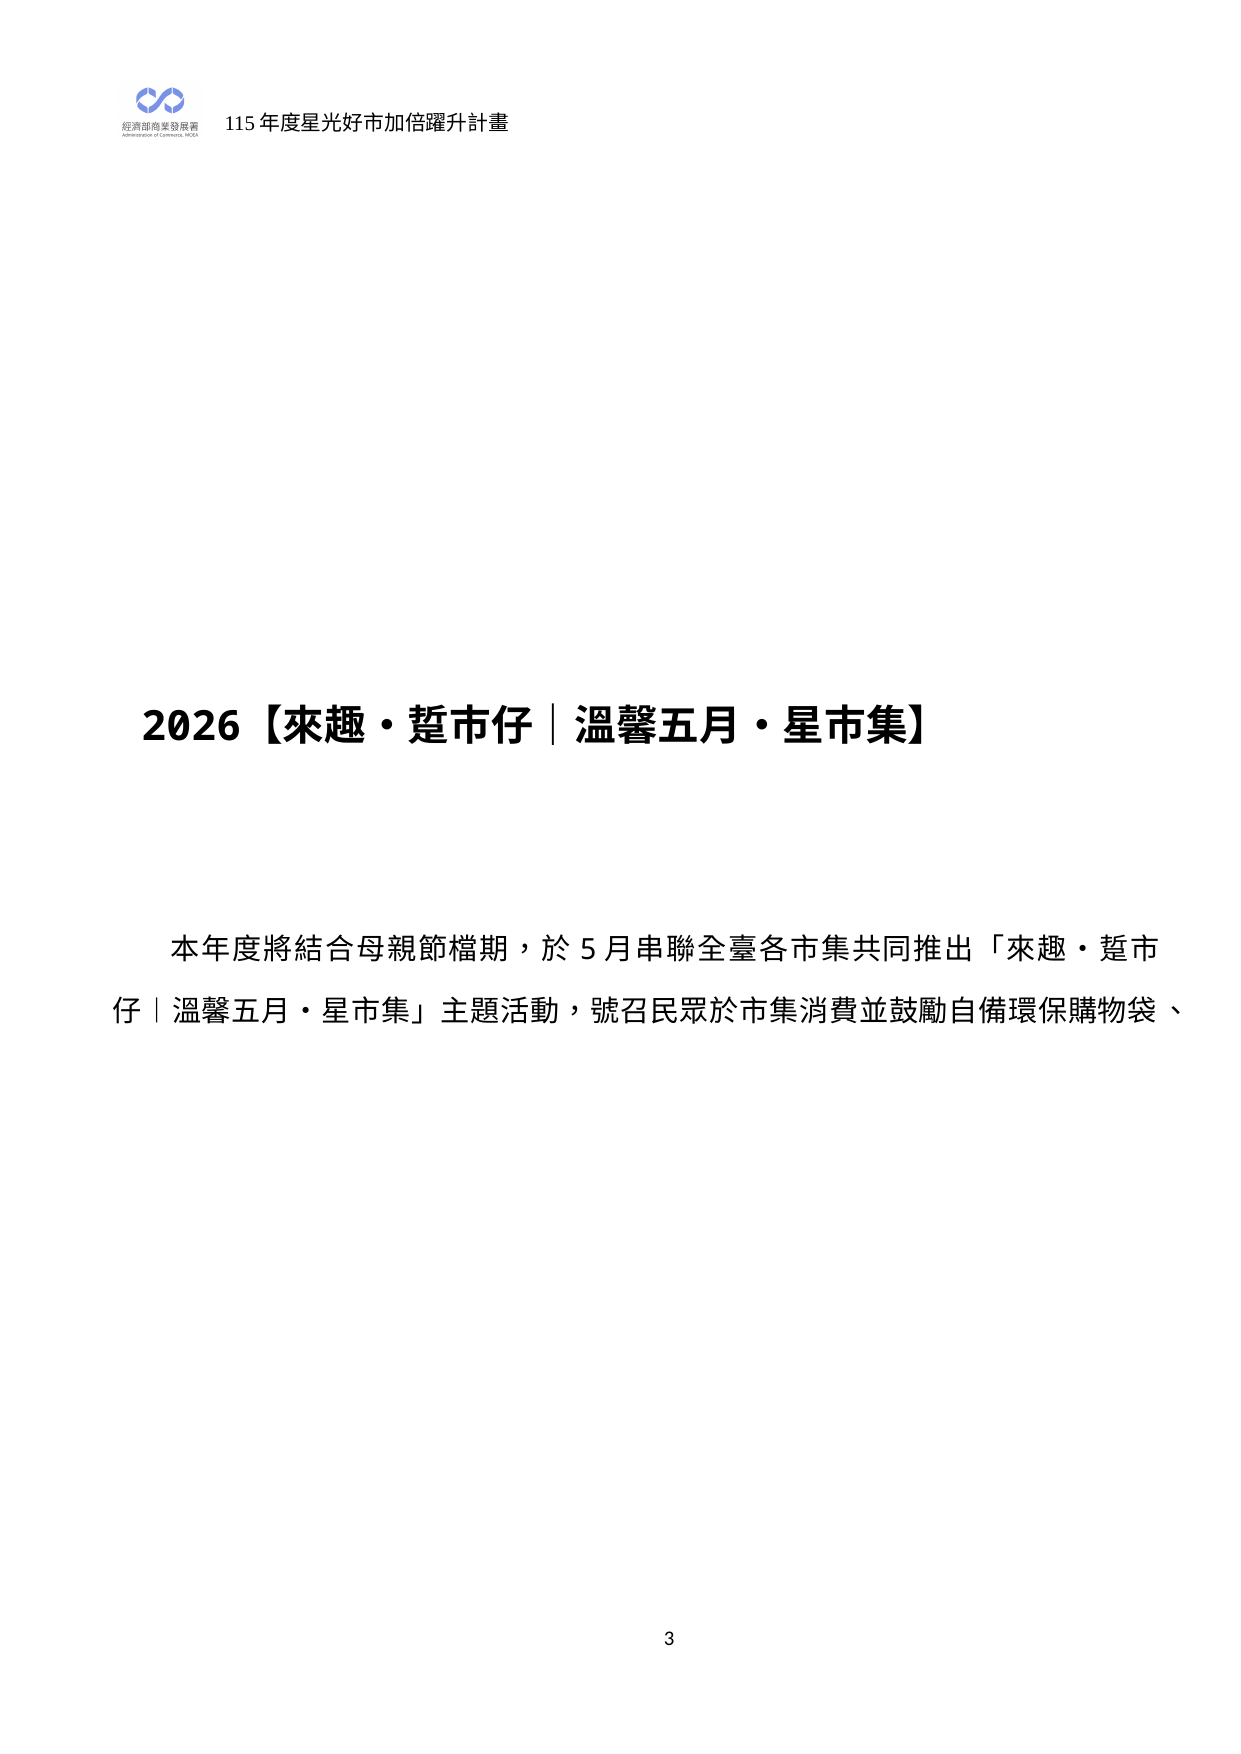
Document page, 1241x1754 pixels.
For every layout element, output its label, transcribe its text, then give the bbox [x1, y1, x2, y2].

text 本年度將結合母親節檔期，於5月串聯全臺各市集共同推出「來趣・踅市仔︱溫馨五月・星市集」主題活動，號召民眾於市集消費並鼓勵自備環保購物袋、環保杯及環保餐具等用品，落實綠色消費行動。 [112, 905, 1161, 1030]
text 2026【來趣・踅市仔｜溫馨五月・星市集】 [99, 698, 1125, 751]
subtitle 壹、辦理目的 [1140, 818, 1226, 881]
